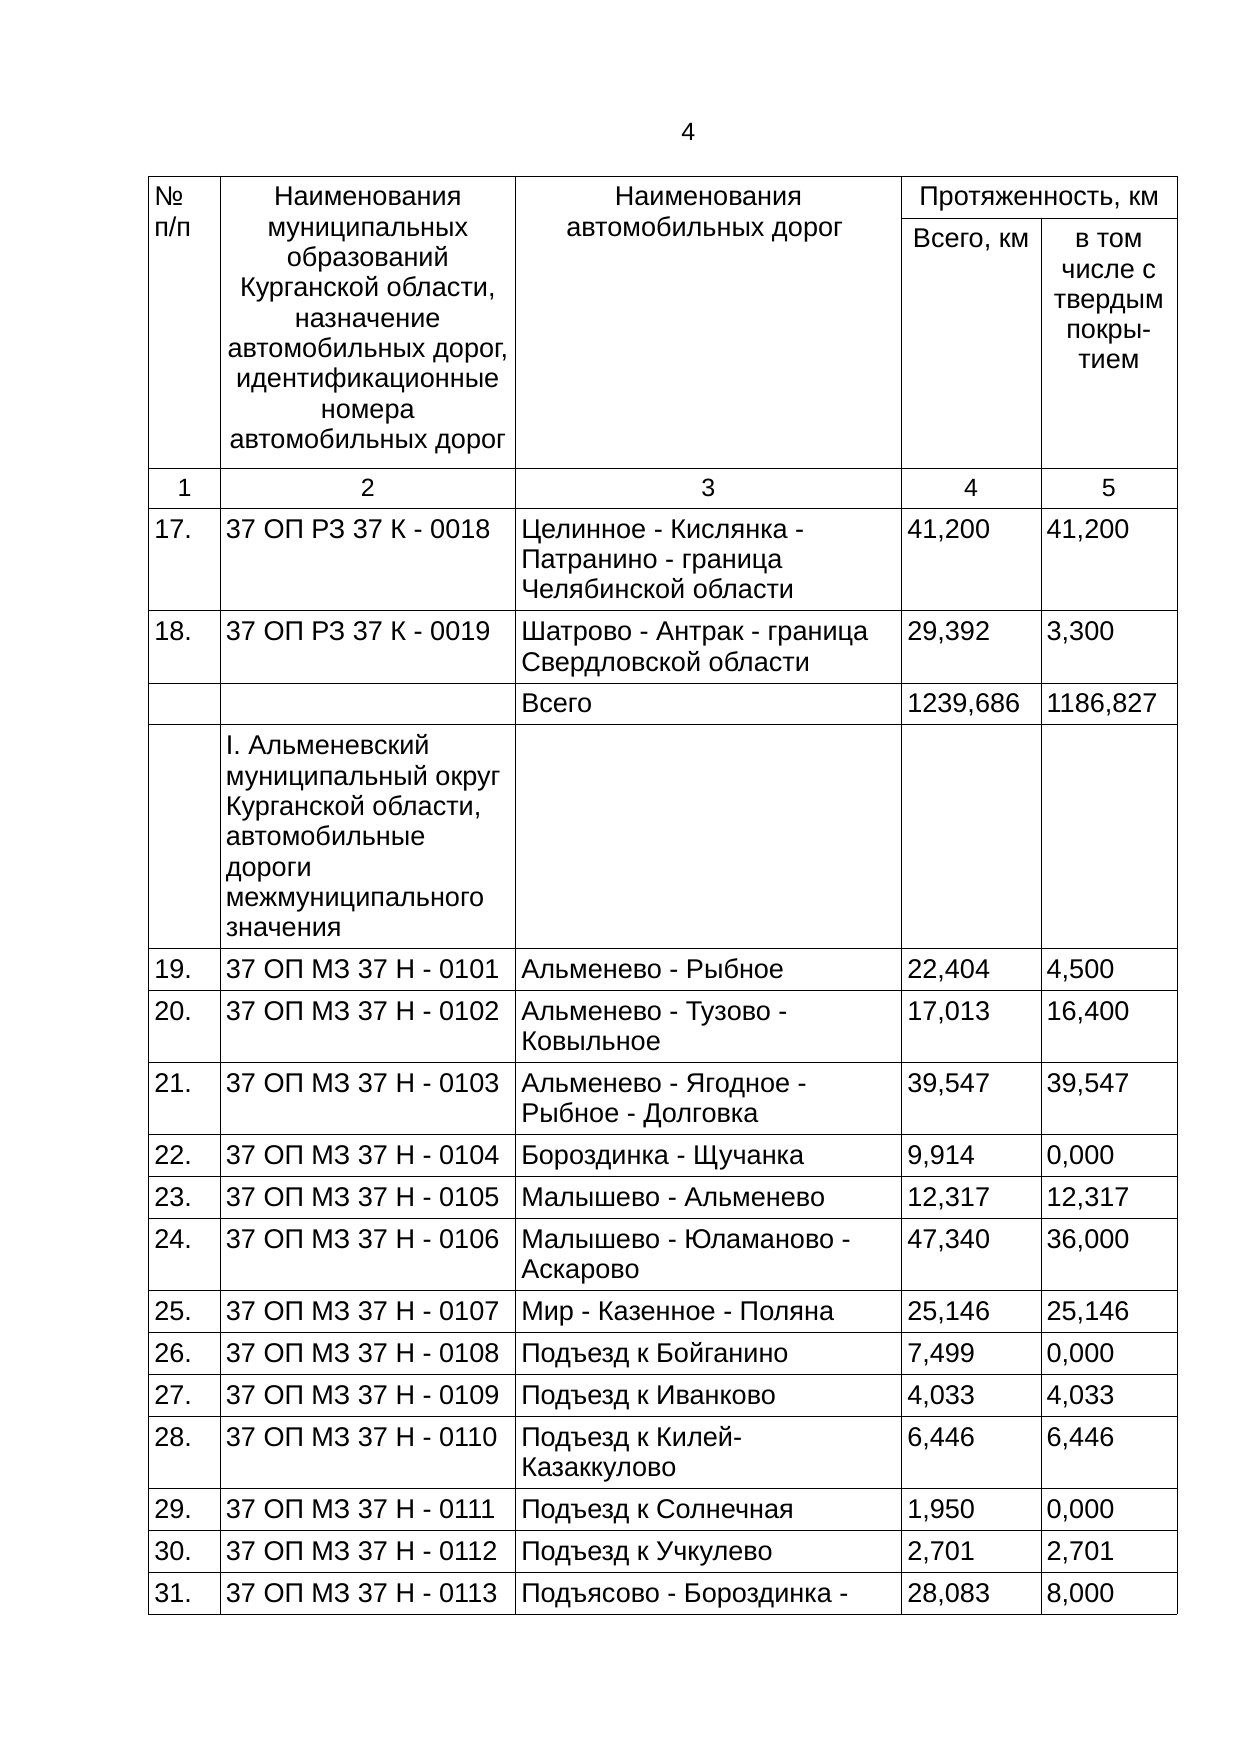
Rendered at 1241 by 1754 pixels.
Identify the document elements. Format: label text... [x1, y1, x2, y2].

table_cell 0,000 [1042, 1333, 1177, 1374]
table_cell 4,500 [1042, 949, 1177, 990]
table_cell 1239,686 [902, 684, 1041, 724]
table_cell Подъясово - Бороздинка [516, 1573, 901, 1614]
table_cell Малышево - Альменево [516, 1177, 901, 1218]
table_cell 4,033 [1042, 1375, 1177, 1416]
table_cell 36,000 [1042, 1219, 1177, 1290]
table_cell 25. [149, 1291, 220, 1332]
table_cell Подъезд к Килей-Казаккулово [516, 1417, 901, 1488]
table_cell 19. [149, 949, 220, 990]
table_cell 37 ОП МЗ 37 Н - 0103 [221, 1063, 515, 1134]
table_cell 18. [149, 611, 220, 682]
table_header Наименования автомобильных дорог [516, 177, 901, 468]
table_cell Целинное - Кислянка - Патранино - граница Челябинской области [516, 509, 901, 610]
table_cell 22. [149, 1135, 220, 1176]
table_cell 17. [149, 509, 220, 610]
table_cell 30. [149, 1531, 220, 1572]
table_cell 25,146 [902, 1291, 1041, 1332]
table_cell 24. [149, 1219, 220, 1290]
table_cell 37 ОП МЗ 37 Н - 0112 [221, 1531, 515, 1572]
table_cell 39,547 [1042, 1063, 1177, 1134]
table_cell 22,404 [902, 949, 1041, 990]
table_cell 2,701 [1042, 1531, 1177, 1572]
table_cell 37 ОП РЗ 37 К - 0018 [221, 509, 515, 610]
table_cell в том числе с твердым покры-тием [1042, 219, 1177, 468]
table_cell 12,317 [902, 1177, 1041, 1218]
table_cell 37 ОП МЗ 37 Н - 0105 [221, 1177, 515, 1218]
table_cell Подъезд к Учкулево [516, 1531, 901, 1572]
table_cell 21. [149, 1063, 220, 1134]
table_cell Шатрово - Антрак - граница Свердловской области [516, 611, 901, 682]
table_cell 41,200 [902, 509, 1041, 610]
table_cell Бороздинка - Щучанка [516, 1135, 901, 1176]
table_cell 1,950 [902, 1489, 1041, 1530]
table_cell 37 ОП МЗ 37 Н - 0110 [221, 1417, 515, 1488]
table_cell Подъезд к Солнечная [516, 1489, 901, 1530]
table_cell 16,400 [1042, 991, 1177, 1062]
table_cell 4,033 [902, 1375, 1041, 1416]
table_cell 47,340 [902, 1219, 1041, 1290]
table_cell 20. [149, 991, 220, 1062]
table_cell 37 ОП МЗ 37 Н - 0107 [221, 1291, 515, 1332]
table_cell 31. [149, 1573, 220, 1614]
table_cell Подъезд к Бойганино [516, 1333, 901, 1374]
table_cell 29. [149, 1489, 220, 1530]
table_cell 37 ОП МЗ 37 Н - 0111 [221, 1489, 515, 1530]
table_cell 23. [149, 1177, 220, 1218]
table_cell 7,499 [902, 1333, 1041, 1374]
table_cell 41,200 [1042, 509, 1177, 610]
table_cell 12,317 [1042, 1177, 1177, 1218]
table_cell Альменево - Рыбное [516, 949, 901, 990]
table_cell 0,000 [1042, 1135, 1177, 1176]
table_cell 8,000 [1042, 1573, 1177, 1614]
table_cell 25,146 [1042, 1291, 1177, 1332]
table_cell 28. [149, 1417, 220, 1488]
table_cell 3,300 [1042, 611, 1177, 682]
table_cell 28,083 [902, 1573, 1041, 1614]
table_cell 17,013 [902, 991, 1041, 1062]
table_cell [516, 725, 901, 948]
table_cell 37 ОП МЗ 37 Н - 0106 [221, 1219, 515, 1290]
table_cell 4 [902, 469, 1041, 508]
table_cell 37 ОП МЗ 37 Н - 0102 [221, 991, 515, 1062]
table_cell Всего [516, 684, 901, 724]
table_cell 37 ОП МЗ 37 Н - 0101 [221, 949, 515, 990]
table_cell 37 ОП МЗ 37 Н - 0113 [221, 1573, 515, 1614]
table_cell 0,000 [1042, 1489, 1177, 1530]
table_cell 5 [1042, 469, 1177, 508]
table_cell Малышево - Юламаново - Аскарово [516, 1219, 901, 1290]
table_header Наименования муниципальных образований Курганской области, назначение автомобильных дорог, идентификационные номера автомобильных дорог [221, 177, 515, 468]
table_cell Альменево - Тузово - Ковыльное [516, 991, 901, 1062]
table_cell Всего, км [902, 219, 1041, 468]
table_cell 9,914 [902, 1135, 1041, 1176]
table_cell 37 ОП РЗ 37 К - 0019 [221, 611, 515, 682]
table_cell 39,547 [902, 1063, 1041, 1134]
table_cell [902, 725, 1041, 948]
table_cell 37 ОП МЗ 37 Н - 0109 [221, 1375, 515, 1416]
table_header № п/п [149, 177, 220, 468]
table_cell 1186,827 [1042, 684, 1177, 724]
table_cell 29,392 [902, 611, 1041, 682]
table_cell Альменево - Ягодное - Рыбное - Долговка [516, 1063, 901, 1134]
table_cell I. Альменевский муниципальный округ Курганской области, автомобильные дороги межмуниципального значения [221, 725, 515, 948]
table_cell Мир - Казенное - Поляна [516, 1291, 901, 1332]
table_cell [149, 725, 220, 948]
table_cell 2,701 [902, 1531, 1041, 1572]
table_cell [221, 684, 515, 724]
table_cell 27. [149, 1375, 220, 1416]
table_cell 6,446 [902, 1417, 1041, 1488]
table_cell 3 [516, 469, 901, 508]
table_cell 37 ОП МЗ 37 Н - 0104 [221, 1135, 515, 1176]
table_cell 26. [149, 1333, 220, 1374]
table_cell [149, 684, 220, 724]
table_cell 37 ОП МЗ 37 Н - 0108 [221, 1333, 515, 1374]
table_cell 2 [221, 469, 515, 508]
table_cell 1 [149, 469, 220, 508]
table_cell [1042, 725, 1177, 948]
table_cell Подъезд к Иванково [516, 1375, 901, 1416]
table_cell 6,446 [1042, 1417, 1177, 1488]
table_header Протяженность, км [902, 177, 1177, 217]
